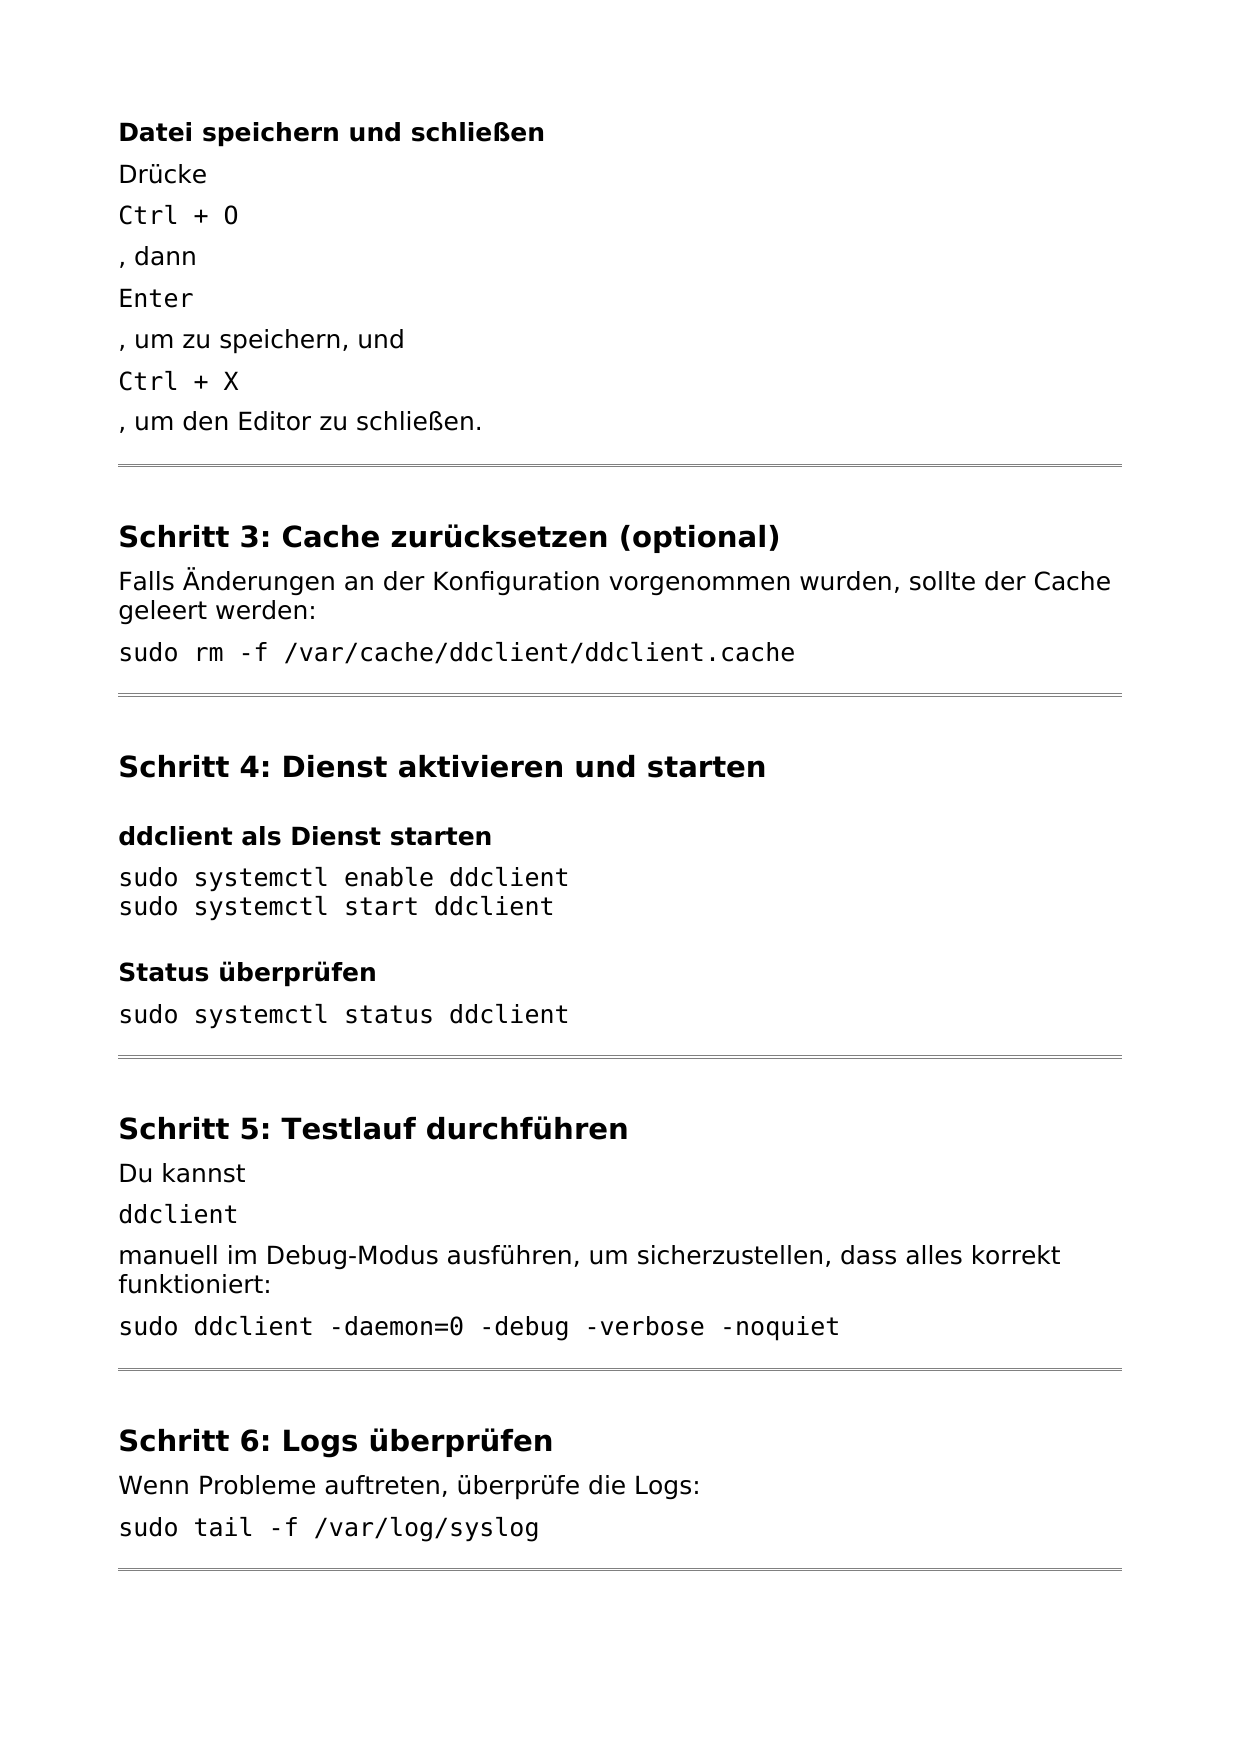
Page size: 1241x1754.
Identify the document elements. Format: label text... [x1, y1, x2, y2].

subtitle ddclient als Dienst starten [118, 822, 1122, 851]
text sudo systemctl status ddclient [118, 1000, 1122, 1029]
text sudo rm -f /var/cache/ddclient/ddclient.cache [118, 638, 1122, 667]
text Drücke [118, 160, 1122, 189]
text Ctrl + X [118, 367, 1122, 396]
text , um den Editor zu schließen. [118, 408, 1122, 437]
text Ctrl + O [118, 201, 1122, 231]
text Enter [118, 284, 1122, 313]
text ddclient [118, 1201, 1122, 1230]
text Du kannst [118, 1159, 1122, 1188]
subtitle Datei speichern und schließen [118, 118, 1122, 147]
subtitle Status überprüfen [118, 958, 1122, 988]
text Falls Änderungen an der Konfiguration vorgenommen wurden, sollte der Cache geleert werden: [118, 567, 1122, 625]
subtitle Schritt 5: Testlauf durchführen [118, 1112, 1122, 1146]
text sudo systemctl enable ddclient sudo systemctl start ddclient [118, 863, 1122, 922]
text , um zu speichern, und [118, 325, 1122, 354]
subtitle Schritt 4: Dienst aktivieren und starten [118, 750, 1122, 784]
text manuell im Debug-Modus ausführen, um sicherzustellen, dass alles korrekt funktioniert: [118, 1241, 1122, 1300]
text sudo tail -f /var/log/syslog [118, 1513, 1122, 1542]
subtitle Schritt 3: Cache zurücksetzen (optional) [118, 521, 1122, 554]
text , dann [118, 242, 1122, 272]
text Wenn Probleme auftreten, überprüfe die Logs: [118, 1471, 1122, 1500]
subtitle Schritt 6: Logs überprüfen [118, 1424, 1122, 1458]
text sudo ddclient -daemon=0 -debug -verbose -noquiet [118, 1312, 1122, 1341]
